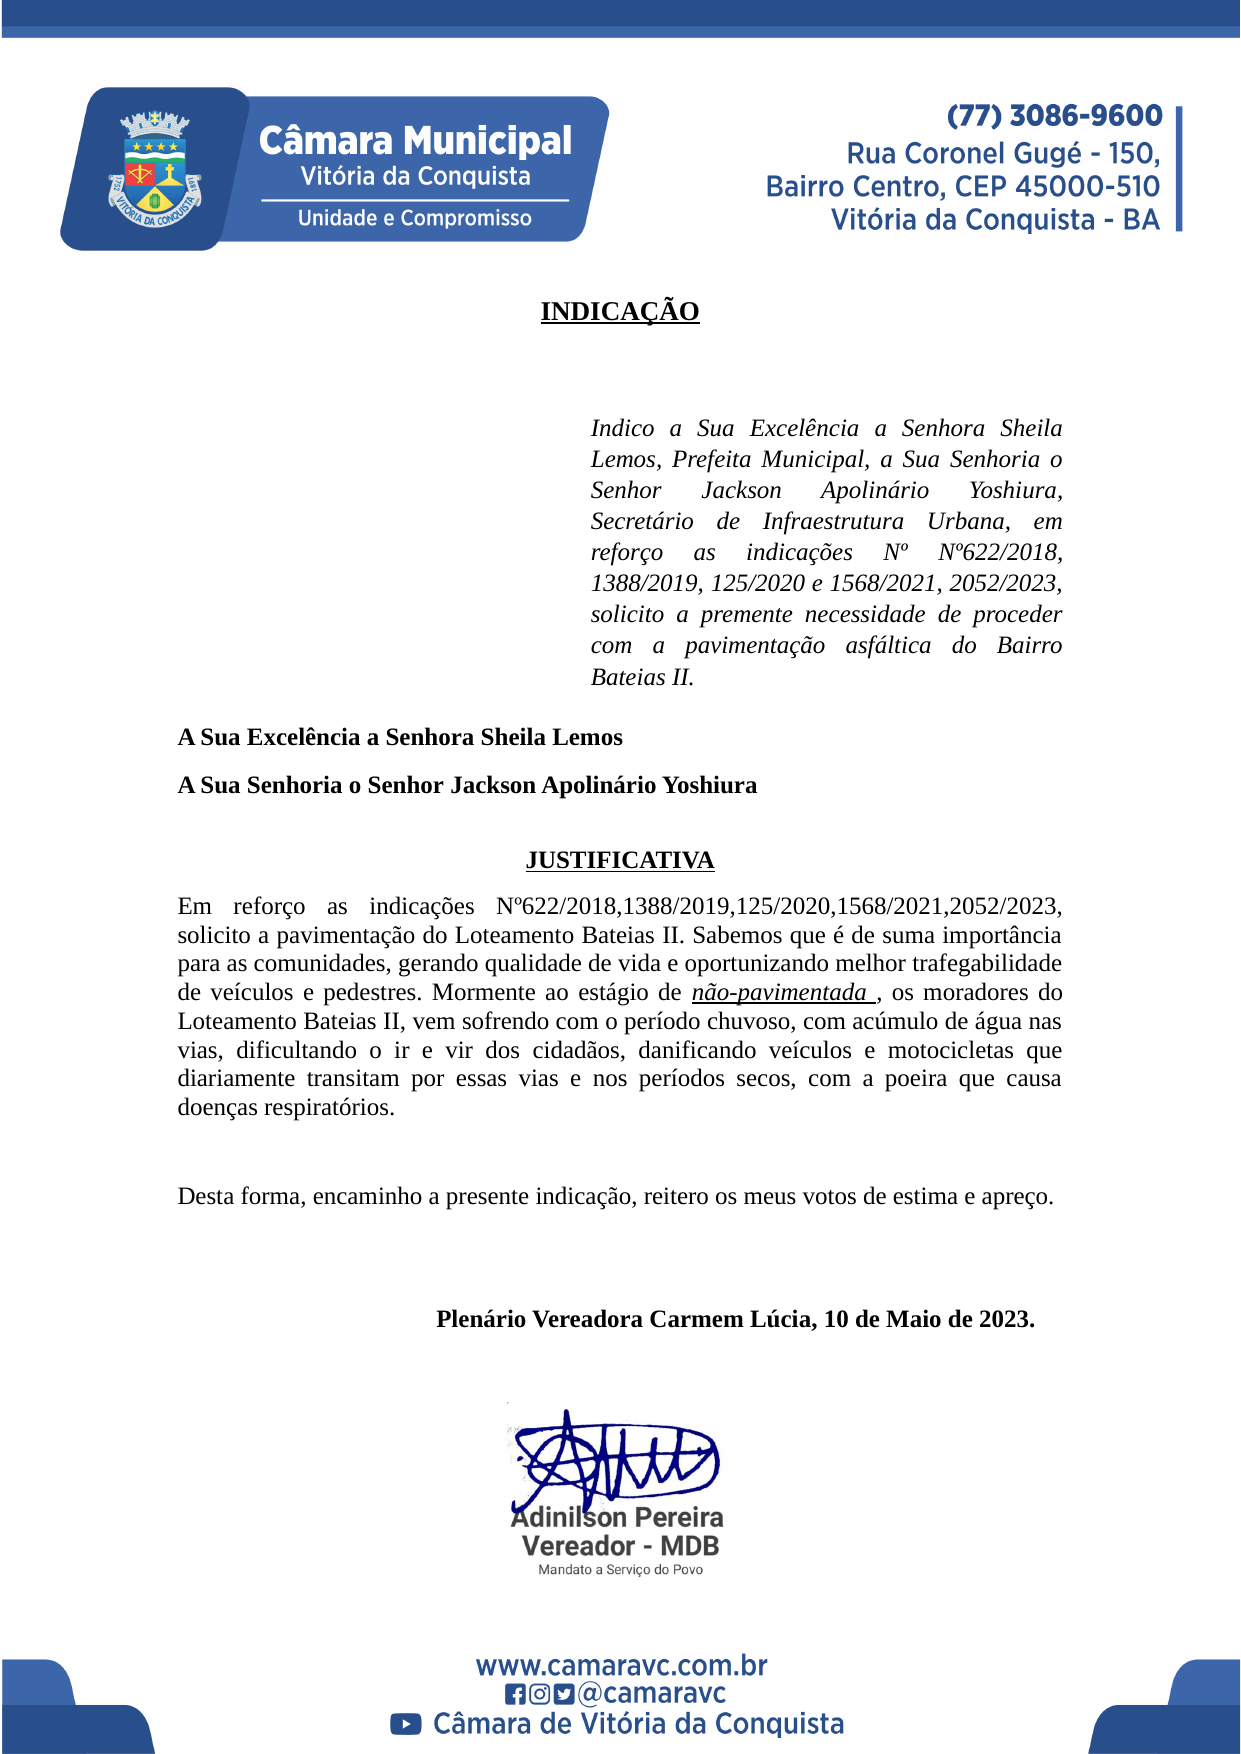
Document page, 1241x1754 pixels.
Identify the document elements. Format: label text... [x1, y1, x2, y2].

text A Sua Excelência a Senhora Sheila Lemos [177, 722, 1063, 751]
text Em reforço as indicações Nº622/2018,1388/2019,125/2020,1568/2021,2052/2023, solicito a pavimentação do Loteamento Bateias II. Sabemos que é de suma importância para as comunidades, gerando qualidade de vida e oportunizando melhor trafegabilidade de veículos e pedestres. Mormente ao estágio de não-pavimentada , os moradores do Loteamento Bateias II, vem sofrendo com o período chuvoso, com acúmulo de água nas vias, dificultando o ir e vir dos cidadãos, danificando veículos e motocicletas que diariamente transitam por essas vias e nos períodos secos, com a poeira que causa doenças respiratórios. [177, 891, 1063, 1121]
picture [1, 0, 1240, 288]
text Indico a Sua Excelência a Senhora Sheila Lemos, Prefeita Municipal, a Sua Senhoria o Senhor Jackson Apolinário Yoshiura, Secretário de Infraestrutura Urbana, em reforço as indicações Nº Nº622/2018, 1388/2019, 125/2020 e 1568/2021, 2052/2023, solicito a premente necessidade de proceder com a pavimentação asfáltica do Bairro Bateias II. [591, 413, 1063, 690]
picture [2, 1624, 1241, 1754]
text JUSTIFICATIVA [177, 846, 1063, 874]
text Desta forma, encaminho a presente indicação, reitero os meus votos de estima e apreço. [177, 1181, 1063, 1210]
text A Sua Senhoria o Senhor Jackson Apolinário Yoshiura [177, 770, 1063, 799]
text INDICAÇÃO [177, 295, 1063, 326]
text Plenário Vereadora Carmem Lúcia, 10 de Maio de 2023. [177, 1304, 1063, 1333]
picture [335, 1402, 890, 1584]
